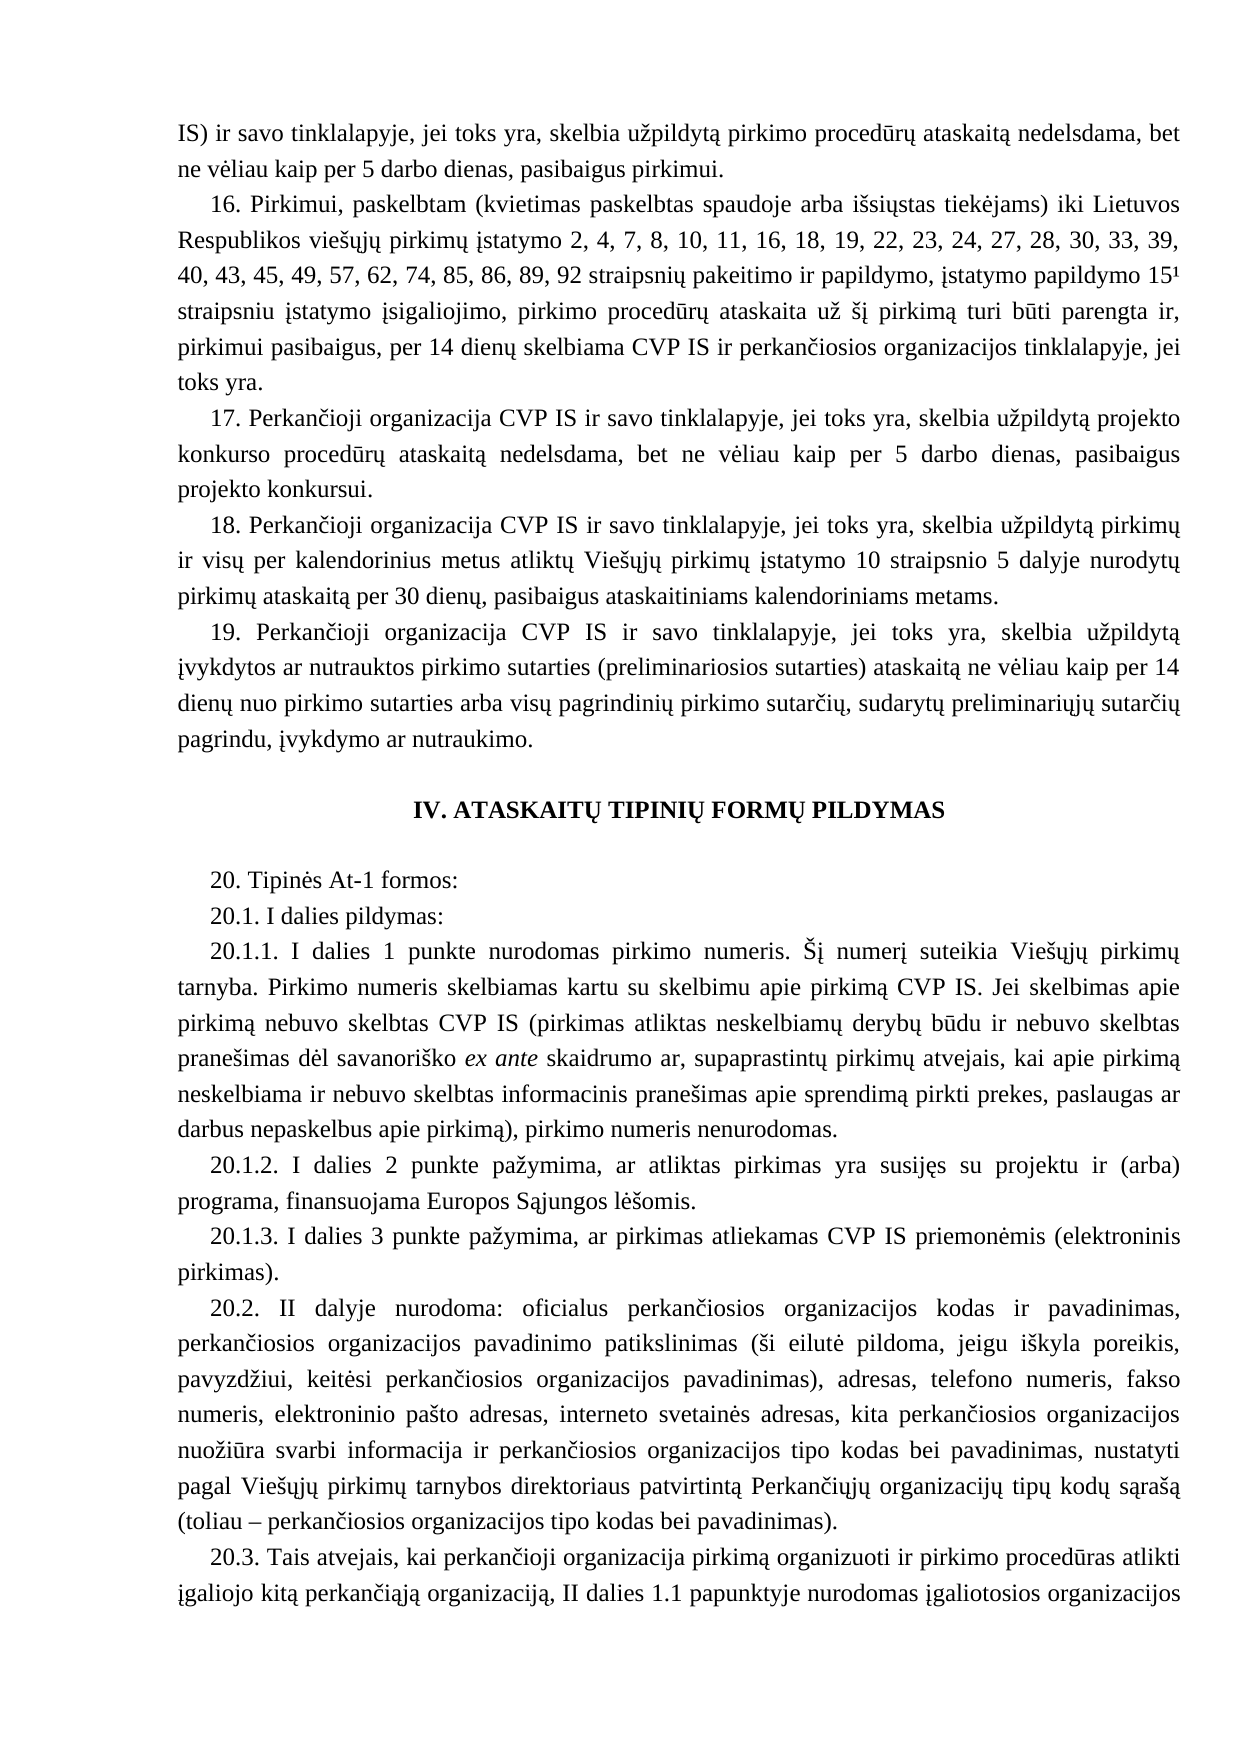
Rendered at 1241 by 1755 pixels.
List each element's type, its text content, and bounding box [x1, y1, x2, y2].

text 20. Tipinės At-1 formos: [177, 865, 1181, 894]
text 20.1.3. I dalies 3 punkte pažymima, ar pirkimas atliekamas CVP IS priemonėmis (elektroninis pirkimas). [177, 1221, 1181, 1286]
text 20.1.2. I dalies 2 punkte pažymima, ar atliktas pirkimas yra susijęs su projektu ir (arba) programa, finansuojama Europos Sąjungos lėšomis. [177, 1150, 1181, 1214]
text 20.3. Tais atvejais, kai perkančioji organizacija pirkimą organizuoti ir pirkimo procedūras atlikti įgaliojo kitą perkančiąją organizaciją, II dalies 1.1 papunktyje nurodomas įgaliotosios organizacijos [177, 1542, 1181, 1606]
text 20.1. I dalies pildymas: [177, 901, 1181, 929]
text IS) ir savo tinklalapyje, jei toks yra, skelbia užpildytą pirkimo procedūrų ataskaitą nedelsdama, bet ne vėliau kaip per 5 darbo dienas, pasibaigus pirkimui. [177, 118, 1181, 182]
text 20.2. II dalyje nurodoma: oficialus perkančiosios organizacijos kodas ir pavadinimas, perkančiosios organizacijos pavadinimo patikslinimas (ši eilutė pildoma, jeigu iškyla poreikis, pavyzdžiui, keitėsi perkančiosios organizacijos pavadinimas), adresas, telefono numeris, fakso numeris, elektroninio pašto adresas, interneto svetainės adresas, kita perkančiosios organizacijos nuožiūra svarbi informacija ir perkančiosios organizacijos tipo kodas bei pavadinimas, nustatyti pagal Viešųjų pirkimų tarnybos direktoriaus patvirtintą Perkančiųjų organizacijų tipų kodų sąrašą (toliau – perkančiosios organizacijos tipo kodas bei pavadinimas). [177, 1293, 1181, 1535]
text 19. Perkančioji organizacija CVP IS ir savo tinklalapyje, jei toks yra, skelbia užpildytą įvykdytos ar nutrauktos pirkimo sutarties (preliminariosios sutarties) ataskaitą ne vėliau kaip per 14 dienų nuo pirkimo sutarties arba visų pagrindinių pirkimo sutarčių, sudarytų preliminariųjų sutarčių pagrindu, įvykdymo ar nutraukimo. [177, 617, 1181, 752]
text IV. ATASKAITŲ TIPINIŲ FORMŲ PILDYMAS [177, 795, 1181, 824]
text 18. Perkančioji organizacija CVP IS ir savo tinklalapyje, jei toks yra, skelbia užpildytą pirkimų ir visų per kalendorinius metus atliktų Viešųjų pirkimų įstatymo 10 straipsnio 5 dalyje nurodytų pirkimų ataskaitą per 30 dienų, pasibaigus ataskaitiniams kalendoriniams metams. [177, 510, 1181, 610]
text 20.1.1. I dalies 1 punkte nurodomas pirkimo numeris. Šį numerį suteikia Viešųjų pirkimų tarnyba. Pirkimo numeris skelbiamas kartu su skelbimu apie pirkimą CVP IS. Jei skelbimas apie pirkimą nebuvo skelbtas CVP IS (pirkimas atliktas neskelbiamų derybų būdu ir nebuvo skelbtas pranešimas dėl savanoriško ex ante skaidrumo ar, supaprastintų pirkimų atvejais, kai apie pirkimą neskelbiama ir nebuvo skelbtas informacinis pranešimas apie sprendimą pirkti prekes, paslaugas ar darbus nepaskelbus apie pirkimą), pirkimo numeris nenurodomas. [177, 936, 1181, 1143]
text 17. Perkančioji organizacija CVP IS ir savo tinklalapyje, jei toks yra, skelbia užpildytą projekto konkurso procedūrų ataskaitą nedelsdama, bet ne vėliau kaip per 5 darbo dienas, pasibaigus projekto konkursui. [177, 403, 1181, 503]
text 16. Pirkimui, paskelbtam (kvietimas paskelbtas spaudoje arba išsiųstas tiekėjams) iki Lietuvos Respublikos viešųjų pirkimų įstatymo 2, 4, 7, 8, 10, 11, 16, 18, 19, 22, 23, 24, 27, 28, 30, 33, 39, 40, 43, 45, 49, 57, 62, 74, 85, 86, 89, 92 straipsnių pakeitimo ir papildymo, įstatymo papildymo 15¹ straipsniu įstatymo įsigaliojimo, pirkimo procedūrų ataskaita už šį pirkimą turi būti parengta ir, pirkimui pasibaigus, per 14 dienų skelbiama CVP IS ir perkančiosios organizacijos tinklalapyje, jei toks yra. [177, 189, 1181, 396]
